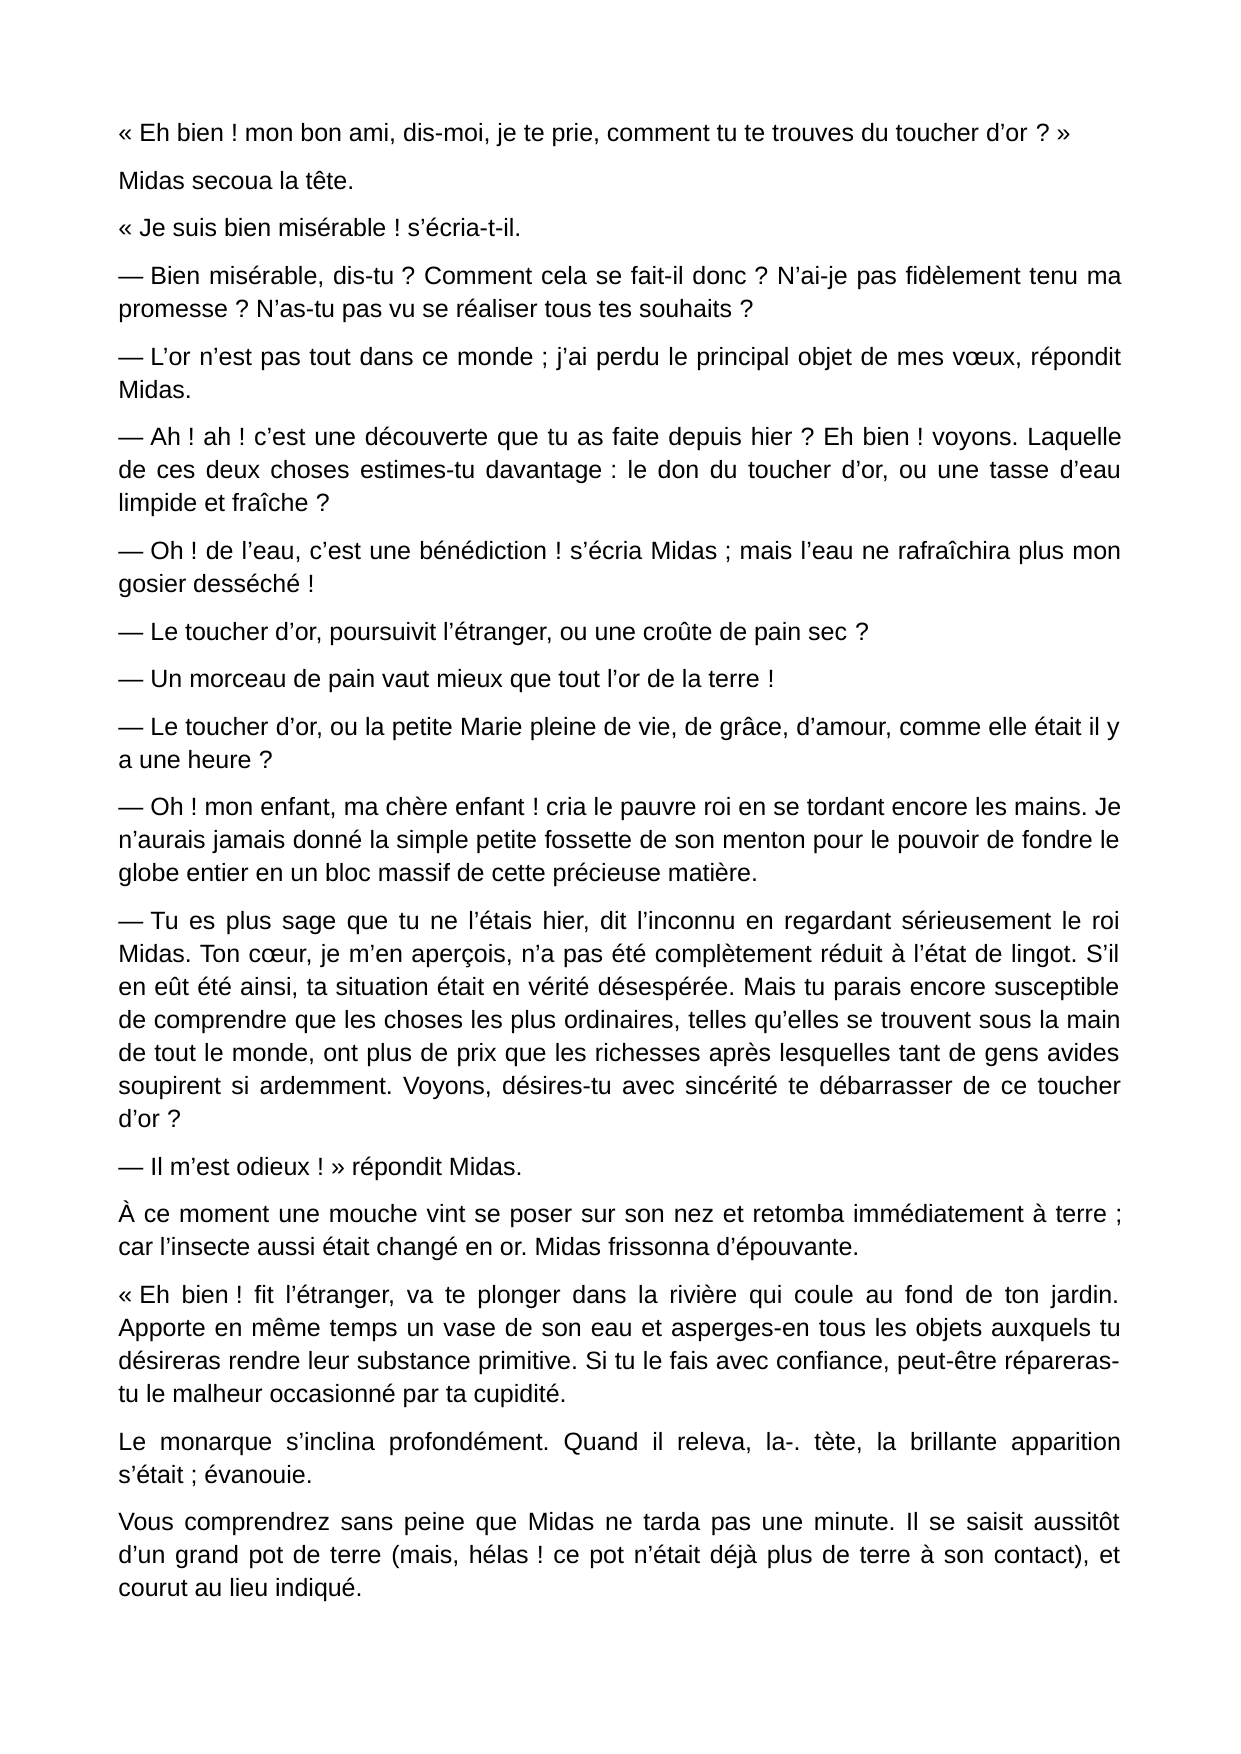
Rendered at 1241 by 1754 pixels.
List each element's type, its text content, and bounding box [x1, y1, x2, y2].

text « Je suis bien misérable ! s’écria-t-il. [118, 213, 1122, 242]
text — Tu es plus sage que tu ne l’étais hier, dit l’inconnu en regardant sérieusement le roi Midas. Ton cœur, je m’en aperçois, n’a pas été complètement réduit à l’état de lingot. S’il en eût été ainsi, ta situation était en vérité désespérée. Mais tu parais encore susceptible de comprendre que les choses les plus ordinaires, telles qu’elles se trouvent sous la main de tout le monde, ont plus de prix que les richesses après lesquelles tant de gens avides soupirent si ardemment. Voyons, désires-tu avec sincérité te débarrasser de ce toucher d’or ? [118, 906, 1122, 1133]
text — Oh ! de l’eau, c’est une bénédiction ! s’écria Midas ; mais l’eau ne rafraîchira plus mon gosier desséché ! [118, 536, 1122, 598]
text Vous comprendrez sans peine que Midas ne tarda pas une minute. Il se saisit aussitôt d’un grand pot de terre (mais, hélas ! ce pot n’était déjà plus de terre à son contact), et courut au lieu indiqué. [118, 1507, 1122, 1602]
text — Oh ! mon enfant, ma chère enfant ! cria le pauvre roi en se tordant encore les mains. Je n’aurais jamais donné la simple petite fossette de son menton pour le pouvoir de fondre le globe entier en un bloc massif de cette précieuse matière. [118, 792, 1122, 887]
text — Le toucher d’or, poursuivit l’étranger, ou une croûte de pain sec ? [118, 616, 1122, 645]
text Midas secoua la tête. [118, 166, 1122, 194]
text — Bien misérable, dis-tu ? Comment cela se fait-il donc ? N’ai-je pas fidèlement tenu ma promesse ? N’as-tu pas vu se réaliser tous tes souhaits ? [118, 261, 1122, 323]
text À ce moment une mouche vint se poser sur son nez et retomba immédiatement à terre ; car l’insecte aussi était changé en or. Midas frissonna d’épouvante. [118, 1199, 1122, 1261]
text — L’or n’est pas tout dans ce monde ; j’ai perdu le principal objet de mes vœux, répondit Midas. [118, 342, 1122, 403]
text « Eh bien ! fit l’étranger, va te plonger dans la rivière qui coule au fond de ton jardin. Apporte en même temps un vase de son eau et asperges-en tous les objets auxquels tu désireras rendre leur substance primitive. Si tu le fais avec confiance, peut-être répareras-tu le malheur occasionné par ta cupidité. [118, 1280, 1122, 1408]
text — Un morceau de pain vaut mieux que tout l’or de la terre ! [118, 664, 1122, 693]
text « Eh bien ! mon bon ami, dis-moi, je te prie, comment tu te trouves du toucher d’or ? » [118, 118, 1122, 147]
text — Il m’est odieux ! » répondit Midas. [118, 1152, 1122, 1180]
text — Ah ! ah ! c’est une découverte que tu as faite depuis hier ? Eh bien ! voyons. Laquelle de ces deux choses estimes-tu davantage : le don du toucher d’or, ou une tasse d’eau limpide et fraîche ? [118, 422, 1122, 517]
text Le monarque s’inclina profondément. Quand il releva, la-. tète, la brillante apparition s’était ; évanouie. [118, 1427, 1122, 1488]
text — Le toucher d’or, ou la petite Marie pleine de vie, de grâce, d’amour, comme elle était il y a une heure ? [118, 712, 1122, 773]
